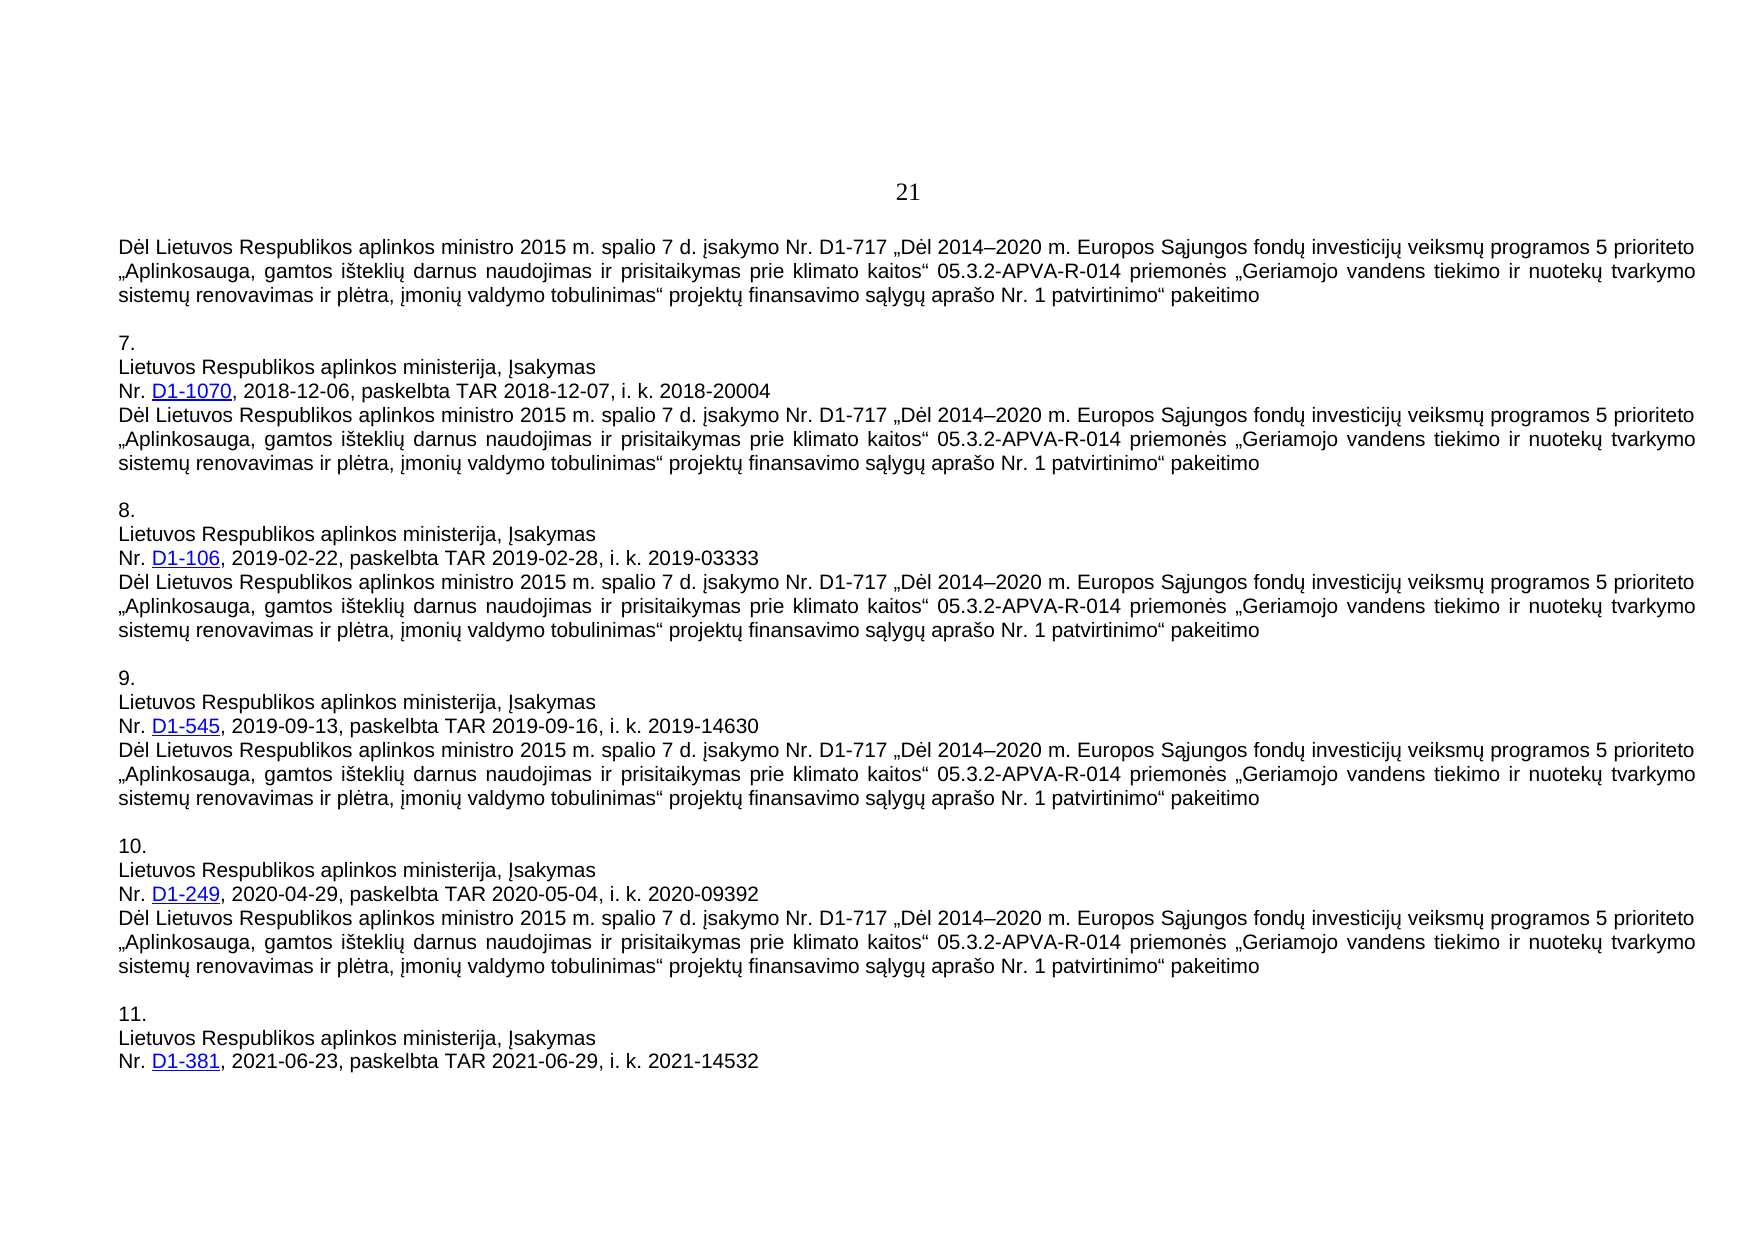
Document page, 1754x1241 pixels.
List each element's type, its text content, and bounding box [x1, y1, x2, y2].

text Nr. D1-249, 2020-04-29, paskelbta TAR 2020-05-04, i. k. 2020-09392 [118, 882, 1698, 906]
text Lietuvos Respublikos aplinkos ministerija, Įsakymas [118, 522, 1698, 546]
text Nr. D1-1070, 2018-12-06, paskelbta TAR 2018-12-07, i. k. 2018-20004 [118, 378, 1698, 402]
text 10. [118, 834, 1698, 858]
text 11. [118, 1001, 1698, 1025]
text Lietuvos Respublikos aplinkos ministerija, Įsakymas [118, 354, 1698, 378]
text Dėl Lietuvos Respublikos aplinkos ministro 2015 m. spalio 7 d. įsakymo Nr. D1-717 „Dėl 2014–2020 m. Europos Sąjungos fondų investicijų veiksmų programos 5 prioriteto „Aplinkosauga, gamtos išteklių darnus naudojimas ir prisitaikymas prie klimato kaitos“ 05.3.2-APVA-R-014 priemonės „Geriamojo vandens tiekimo ir nuotekų tvarkymo sistemų renovavimas ir plėtra, įmonių valdymo tobulinimas“ projektų finansavimo sąlygų aprašo Nr. 1 patvirtinimo“ pakeitimo [118, 738, 1698, 810]
text Dėl Lietuvos Respublikos aplinkos ministro 2015 m. spalio 7 d. įsakymo Nr. D1-717 „Dėl 2014–2020 m. Europos Sąjungos fondų investicijų veiksmų programos 5 prioriteto „Aplinkosauga, gamtos išteklių darnus naudojimas ir prisitaikymas prie klimato kaitos“ 05.3.2-APVA-R-014 priemonės „Geriamojo vandens tiekimo ir nuotekų tvarkymo sistemų renovavimas ir plėtra, įmonių valdymo tobulinimas“ projektų finansavimo sąlygų aprašo Nr. 1 patvirtinimo“ pakeitimo [118, 402, 1698, 474]
text Nr. D1-545, 2019-09-13, paskelbta TAR 2019-09-16, i. k. 2019-14630 [118, 714, 1698, 738]
text Dėl Lietuvos Respublikos aplinkos ministro 2015 m. spalio 7 d. įsakymo Nr. D1-717 „Dėl 2014–2020 m. Europos Sąjungos fondų investicijų veiksmų programos 5 prioriteto „Aplinkosauga, gamtos išteklių darnus naudojimas ir prisitaikymas prie klimato kaitos“ 05.3.2-APVA-R-014 priemonės „Geriamojo vandens tiekimo ir nuotekų tvarkymo sistemų renovavimas ir plėtra, įmonių valdymo tobulinimas“ projektų finansavimo sąlygų aprašo Nr. 1 patvirtinimo“ pakeitimo [118, 235, 1698, 307]
text Lietuvos Respublikos aplinkos ministerija, Įsakymas [118, 1025, 1698, 1049]
text 8. [118, 498, 1698, 522]
text 7. [118, 331, 1698, 354]
text Dėl Lietuvos Respublikos aplinkos ministro 2015 m. spalio 7 d. įsakymo Nr. D1-717 „Dėl 2014–2020 m. Europos Sąjungos fondų investicijų veiksmų programos 5 prioriteto „Aplinkosauga, gamtos išteklių darnus naudojimas ir prisitaikymas prie klimato kaitos“ 05.3.2-APVA-R-014 priemonės „Geriamojo vandens tiekimo ir nuotekų tvarkymo sistemų renovavimas ir plėtra, įmonių valdymo tobulinimas“ projektų finansavimo sąlygų aprašo Nr. 1 patvirtinimo“ pakeitimo [118, 906, 1698, 977]
text Nr. D1-106, 2019-02-22, paskelbta TAR 2019-02-28, i. k. 2019-03333 [118, 546, 1698, 570]
text 9. [118, 666, 1698, 690]
text Lietuvos Respublikos aplinkos ministerija, Įsakymas [118, 858, 1698, 882]
text Dėl Lietuvos Respublikos aplinkos ministro 2015 m. spalio 7 d. įsakymo Nr. D1-717 „Dėl 2014–2020 m. Europos Sąjungos fondų investicijų veiksmų programos 5 prioriteto „Aplinkosauga, gamtos išteklių darnus naudojimas ir prisitaikymas prie klimato kaitos“ 05.3.2-APVA-R-014 priemonės „Geriamojo vandens tiekimo ir nuotekų tvarkymo sistemų renovavimas ir plėtra, įmonių valdymo tobulinimas“ projektų finansavimo sąlygų aprašo Nr. 1 patvirtinimo“ pakeitimo [118, 570, 1698, 642]
text Lietuvos Respublikos aplinkos ministerija, Įsakymas [118, 690, 1698, 714]
text Nr. D1-381, 2021-06-23, paskelbta TAR 2021-06-29, i. k. 2021-14532 [118, 1049, 1698, 1073]
